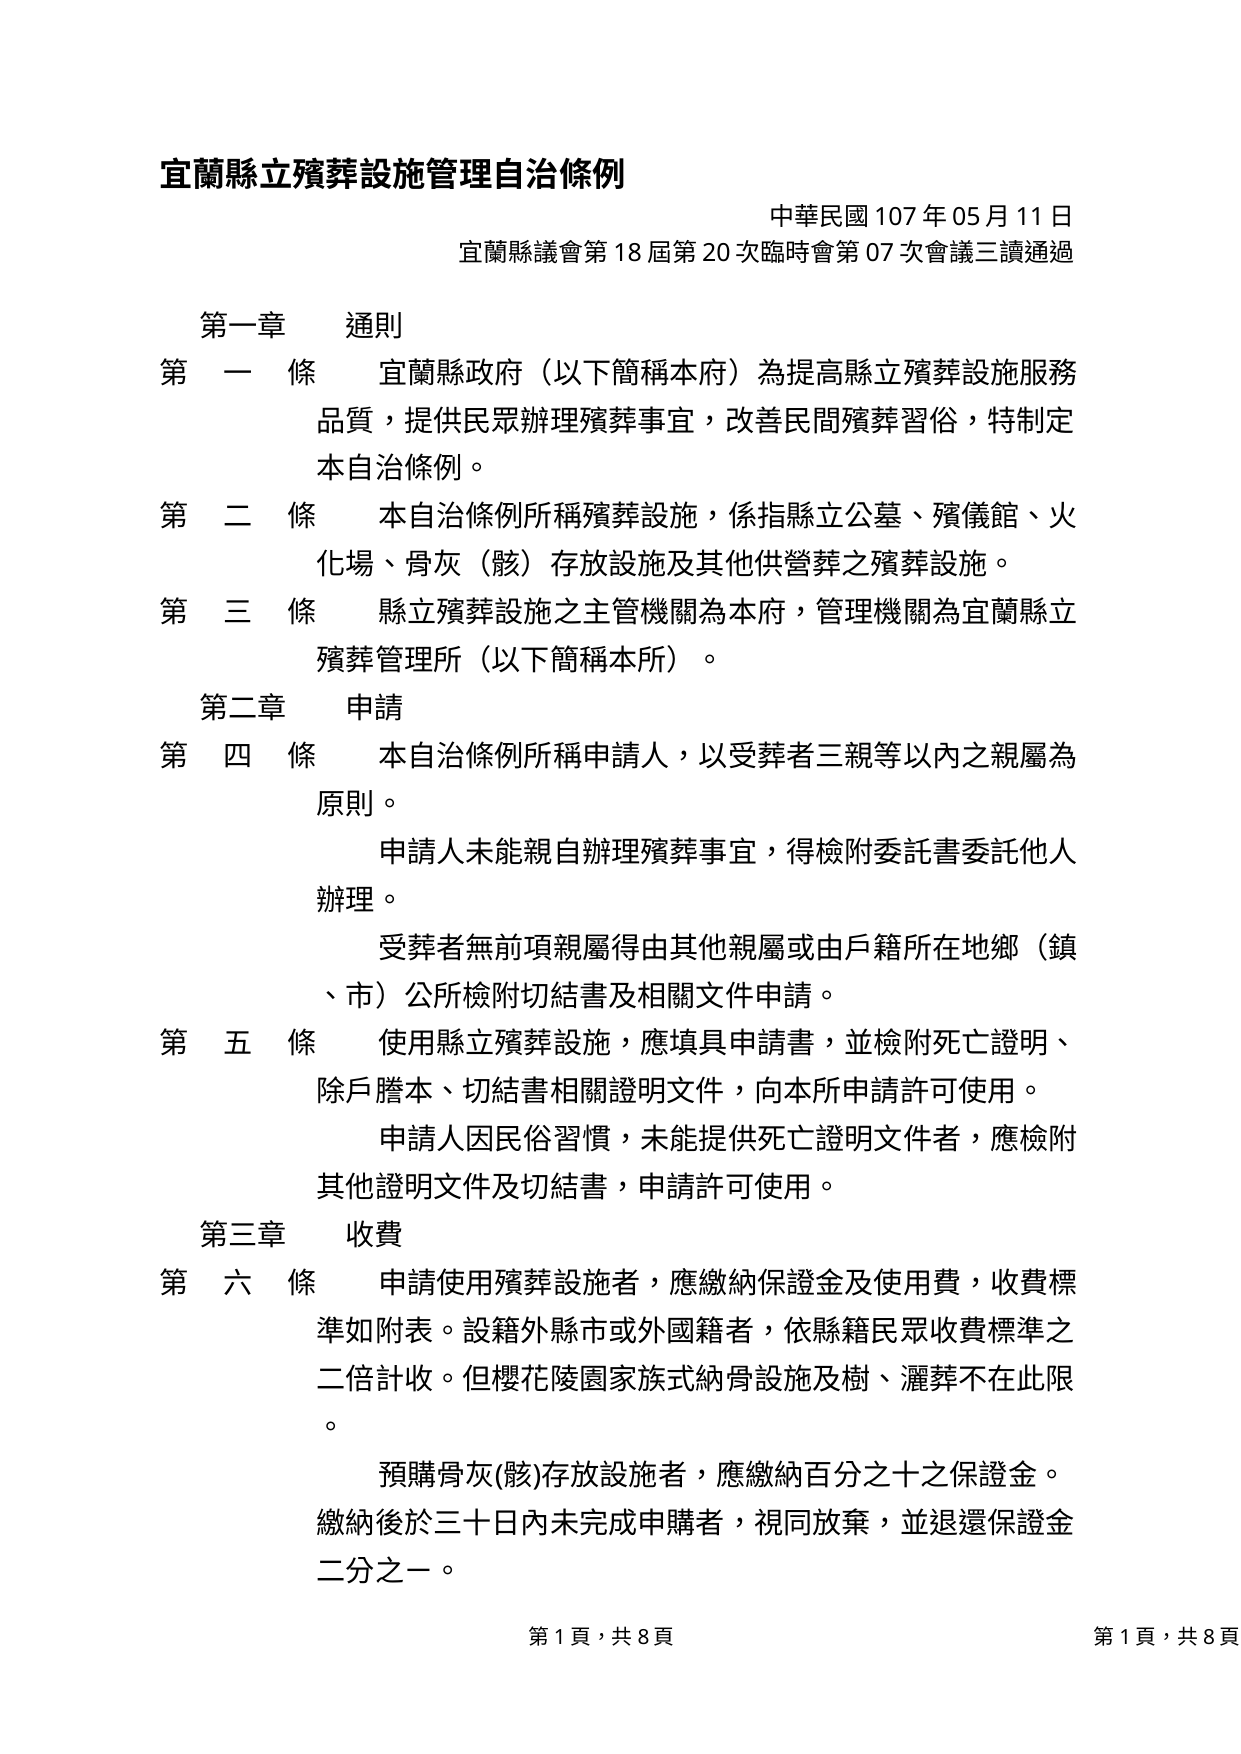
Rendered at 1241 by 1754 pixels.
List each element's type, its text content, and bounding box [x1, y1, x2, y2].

table_cell [148, 269, 1085, 302]
table_cell 第三章 收費 [148, 1207, 1085, 1255]
table_cell 中華民國107年05月11日 宜蘭縣議會第18屆第20次臨時會第07次會議三讀通過 [391, 196, 1085, 268]
table_cell 第二條 [148, 489, 316, 584]
table_cell 第一章 通則 [148, 303, 1085, 345]
table_cell 本自治條例所稱殯葬設施，係指縣立公墓、殯儀館、火化場、骨灰（骸）存放設施及其他供營葬之殯葬設施。 [316, 489, 1085, 584]
table_cell 本自治條例所稱申請人，以受葬者三親等以內之親屬為原則。 申請人未能親自辦理殯葬事宜，得檢附委託書委託他人辦理。 受葬者無前項親屬得由其他親屬或由戶籍所在地鄉（鎮、市）公所檢附切結書及相關文件申請。 [316, 728, 1085, 1016]
table_cell 第三條 [148, 584, 316, 680]
table_cell 第一條 [148, 345, 316, 488]
table_cell 申請使用殯葬設施者，應繳納保證金及使用費，收費標準如附表。設籍外縣市或外國籍者，依縣籍民眾收費標準之二倍計收。但櫻花陵園家族式納骨設施及樹、灑葬不在此限。 預購骨灰(骸)存放設施者，應繳納百分之十之保證金。繳納後於三十日內未完成申購者，視同放棄，並退還保證金二分之ㄧ。 [316, 1255, 1085, 1591]
table_cell [148, 196, 391, 268]
table_cell 第六條 [148, 1255, 316, 1591]
table_header 宜蘭縣立殯葬設施管理自治條例 [148, 148, 1085, 196]
table_cell 縣立殯葬設施之主管機關為本府，管理機關為宜蘭縣立殯葬管理所（以下簡稱本所）。 [316, 584, 1085, 680]
table_cell 宜蘭縣政府（以下簡稱本府）為提高縣立殯葬設施服務品質，提供民眾辦理殯葬事宜，改善民間殯葬習俗，特制定本自治條例。 [316, 345, 1085, 488]
table_cell 使用縣立殯葬設施，應填具申請書，並檢附死亡證明、除戶謄本、切結書相關證明文件，向本所申請許可使用。 申請人因民俗習慣，未能提供死亡證明文件者，應檢附其他證明文件及切結書，申請許可使用。 [316, 1016, 1085, 1207]
table_cell 第五條 [148, 1016, 316, 1207]
table_cell 第四條 [148, 728, 316, 1016]
table_cell 第二章 申請 [148, 680, 1085, 728]
